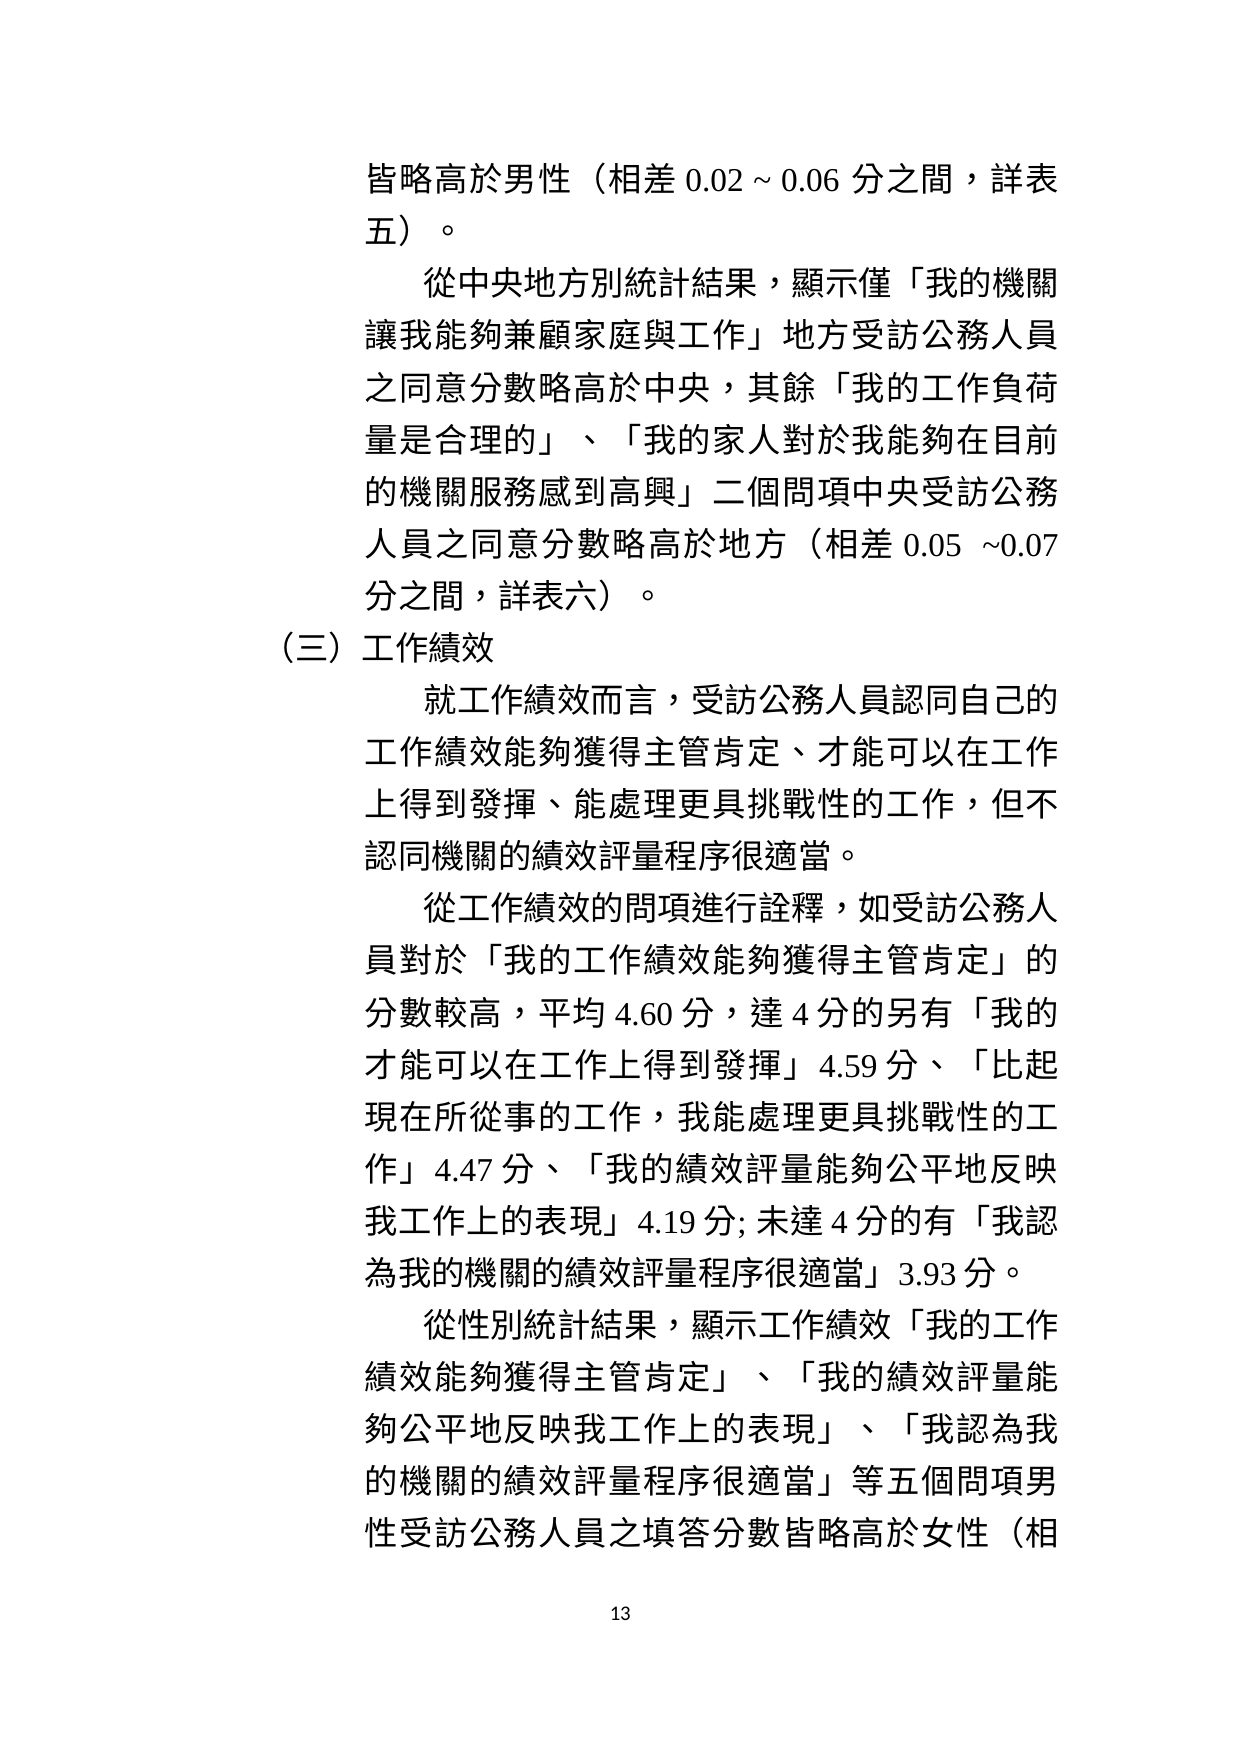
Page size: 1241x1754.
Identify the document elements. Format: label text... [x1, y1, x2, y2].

text （三）工作績效 [261, 619, 1059, 671]
text 從中央地方別統計結果，顯示僅「我的機關讓我能夠兼顧家庭與工作」地方受訪公務人員之同意分數略高於中央，其餘「我的工作負荷量是合理的」、「我的家人對於我能夠在目前的機關服務感到高興」二個問項中央受訪公務人員之同意分數略高於地方（相差0.05 ~0.07 分之間，詳表六）。 [364, 254, 1059, 619]
text 就工作績效而言，受訪公務人員認同自己的工作績效能夠獲得主管肯定、才能可以在工作上得到發揮、能處理更具挑戰性的工作，但不認同機關的績效評量程序很適當。 [364, 671, 1059, 879]
text 從性別統計結果，顯示工作績效「我的工作績效能夠獲得主管肯定」、「我的績效評量能夠公平地反映我工作上的表現」、「我認為我的機關的績效評量程序很適當」等五個問項男性受訪公務人員之填答分數皆略高於女性（相 [364, 1296, 1059, 1556]
text 從工作績效的問項進行詮釋，如受訪公務人員對於「我的工作績效能夠獲得主管肯定」的分數較高，平均4.60分，達4分的另有「我的才能可以在工作上得到發揮」4.59分、「比起現在所從事的工作，我能處理更具挑戰性的工作」4.47分、「我的績效評量能夠公平地反映我工作上的表現」4.19分; 未達4分的有「我認為我的機關的績效評量程序很適當」3.93分。 [364, 879, 1059, 1296]
text 皆略高於男性（相差0.02 ~ 0.06 分之間，詳表五）。 [364, 150, 1059, 254]
